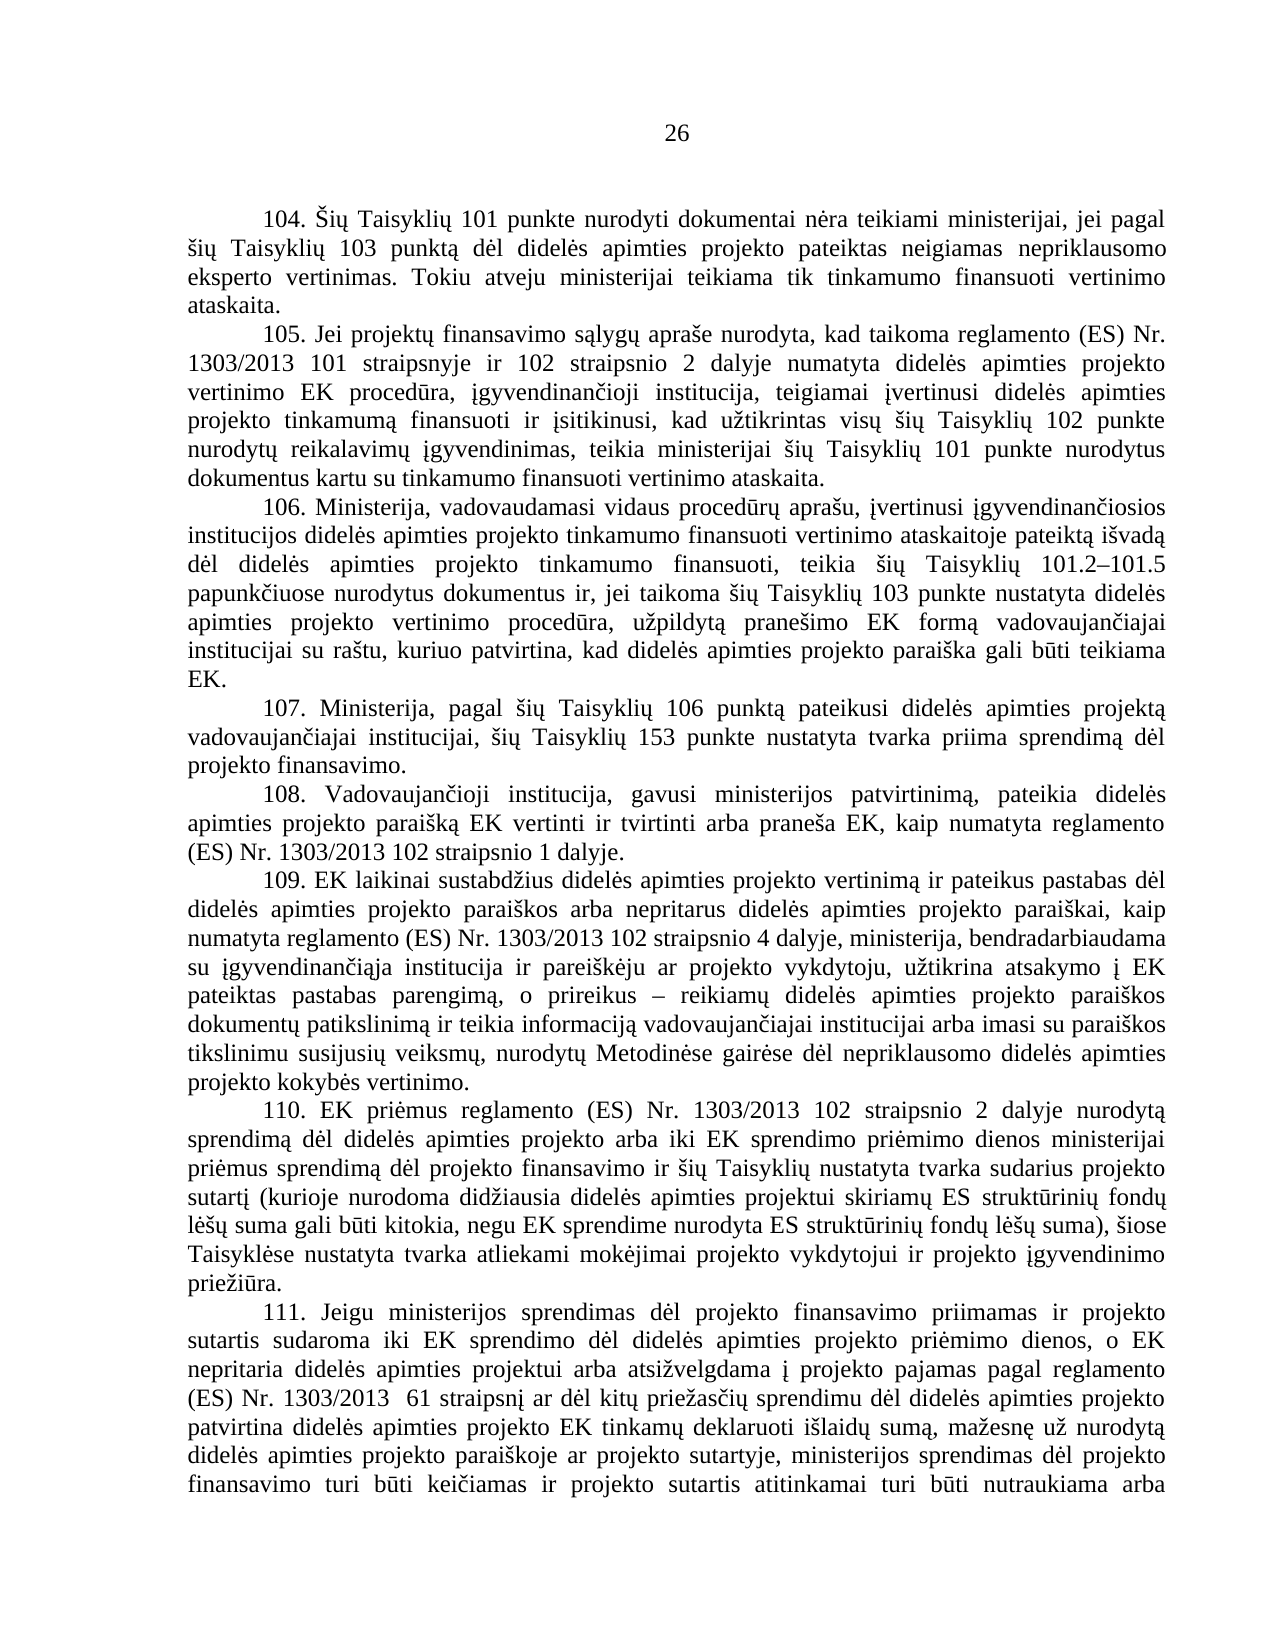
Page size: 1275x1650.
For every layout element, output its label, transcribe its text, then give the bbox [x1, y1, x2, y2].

text 105. Jei projektų finansavimo sąlygų apraše nurodyta, kad taikoma reglamento (ES) Nr. 1303/2013 101 straipsnyje ir 102 straipsnio 2 dalyje numatyta didelės apimties projekto vertinimo EK procedūra, įgyvendinančioji institucija, teigiamai įvertinusi didelės apimties projekto tinkamumą finansuoti ir įsitikinusi, kad užtikrintas visų šių Taisyklių 102 punkte nurodytų reikalavimų įgyvendinimas, teikia ministerijai šių Taisyklių 101 punkte nurodytus dokumentus kartu su tinkamumo finansuoti vertinimo ataskaita. [187, 319, 1167, 492]
text 106. Ministerija, vadovaudamasi vidaus procedūrų aprašu, įvertinusi įgyvendinančiosios institucijos didelės apimties projekto tinkamumo finansuoti vertinimo ataskaitoje pateiktą išvadą dėl didelės apimties projekto tinkamumo finansuoti, teikia šių Taisyklių 101.2–101.5 papunkčiuose nurodytus dokumentus ir, jei taikoma šių Taisyklių 103 punkte nustatyta didelės apimties projekto vertinimo procedūra, užpildytą pranešimo EK formą vadovaujančiajai institucijai su raštu, kuriuo patvirtina, kad didelės apimties projekto paraiška gali būti teikiama EK. [187, 492, 1167, 693]
text 109. EK laikinai sustabdžius didelės apimties projekto vertinimą ir pateikus pastabas dėl didelės apimties projekto paraiškos arba nepritarus didelės apimties projekto paraiškai, kaip numatyta reglamento (ES) Nr. 1303/2013 102 straipsnio 4 dalyje, ministerija, bendradarbiaudama su įgyvendinančiąja institucija ir pareiškėju ar projekto vykdytoju, užtikrina atsakymo į EK pateiktas pastabas parengimą, o prireikus – reikiamų didelės apimties projekto paraiškos dokumentų patikslinimą ir teikia informaciją vadovaujančiajai institucijai arba imasi su paraiškos tikslinimu susijusių veiksmų, nurodytų Metodinėse gairėse dėl nepriklausomo didelės apimties projekto kokybės vertinimo. [187, 866, 1167, 1096]
text 107. Ministerija, pagal šių Taisyklių 106 punktą pateikusi didelės apimties projektą vadovaujančiajai institucijai, šių Taisyklių 153 punkte nustatyta tvarka priima sprendimą dėl projekto finansavimo. [187, 693, 1167, 779]
text 110. EK priėmus reglamento (ES) Nr. 1303/2013 102 straipsnio 2 dalyje nurodytą sprendimą dėl didelės apimties projekto arba iki EK sprendimo priėmimo dienos ministerijai priėmus sprendimą dėl projekto finansavimo ir šių Taisyklių nustatyta tvarka sudarius projekto sutartį (kurioje nurodoma didžiausia didelės apimties projektui skiriamų ES struktūrinių fondų lėšų suma gali būti kitokia, negu EK sprendime nurodyta ES struktūrinių fondų lėšų suma), šiose Taisyklėse nustatyta tvarka atliekami mokėjimai projekto vykdytojui ir projekto įgyvendinimo priežiūra. [187, 1096, 1167, 1297]
text 111. Jeigu ministerijos sprendimas dėl projekto finansavimo priimamas ir projekto sutartis sudaroma iki EK sprendimo dėl didelės apimties projekto priėmimo dienos, o EK nepritaria didelės apimties projektui arba atsižvelgdama į projekto pajamas pagal reglamento (ES) Nr. 1303/2013 61 straipsnį ar dėl kitų priežasčių sprendimu dėl didelės apimties projekto patvirtina didelės apimties projekto EK tinkamų deklaruoti išlaidų sumą, mažesnę už nurodytą didelės apimties projekto paraiškoje ar projekto sutartyje, ministerijos sprendimas dėl projekto finansavimo turi būti keičiamas ir projekto sutartis atitinkamai turi būti nutraukiama arba [187, 1297, 1167, 1498]
text 108. Vadovaujančioji institucija, gavusi ministerijos patvirtinimą, pateikia didelės apimties projekto paraišką EK vertinti ir tvirtinti arba praneša EK, kaip numatyta reglamento (ES) Nr. 1303/2013 102 straipsnio 1 dalyje. [187, 779, 1167, 866]
text 104. Šių Taisyklių 101 punkte nurodyti dokumentai nėra teikiami ministerijai, jei pagal šių Taisyklių 103 punktą dėl didelės apimties projekto pateiktas neigiamas nepriklausomo eksperto vertinimas. Tokiu atveju ministerijai teikiama tik tinkamumo finansuoti vertinimo ataskaita. [187, 204, 1167, 319]
